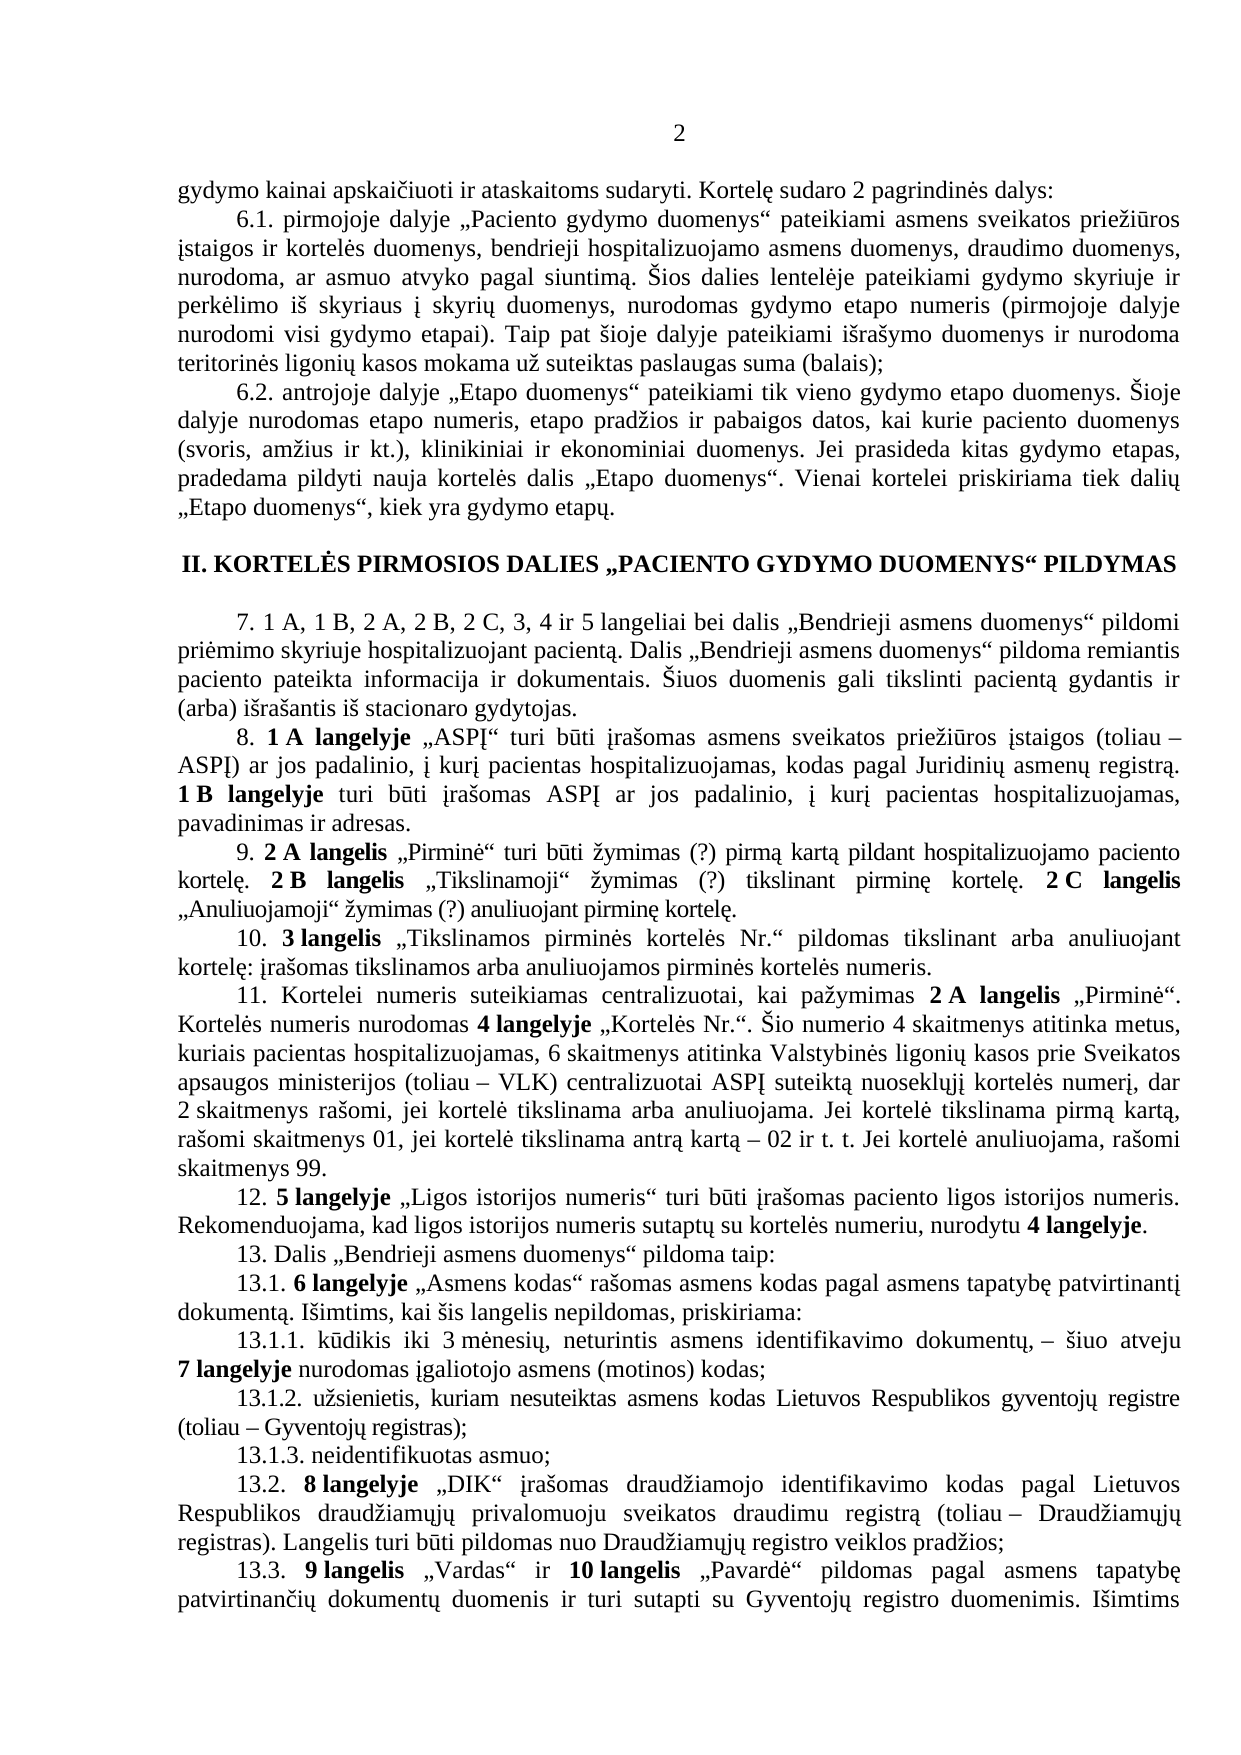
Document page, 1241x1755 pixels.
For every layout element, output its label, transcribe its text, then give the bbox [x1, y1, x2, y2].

text 7. 1 A, 1 B, 2 A, 2 B, 2 C, 3, 4 ir 5 langeliai bei dalis „Bendrieji asmens duomenys“ pildomi priėmimo skyriuje hospitalizuojant pacientą. Dalis „Bendrieji asmens duomenys“ pildoma remiantis paciento pateikta informacija ir dokumentais. Šiuos duomenis gali tikslinti pacientą gydantis ir (arba) išrašantis iš stacionaro gydytojas. [177, 607, 1181, 722]
text 13.1.3. neidentifikuotas asmuo; [177, 1441, 1181, 1469]
text 12. 5 langelyje „Ligos istorijos numeris“ turi būti įrašomas paciento ligos istorijos numeris. Rekomenduojama, kad ligos istorijos numeris sutaptų su kortelės numeriu, nurodytu 4 langelyje. [177, 1182, 1181, 1239]
text 13.1. 6 langelyje „Asmens kodas“ rašomas asmens kodas pagal asmens tapatybę patvirtinantį dokumentą. Išimtims, kai šis langelis nepildomas, priskiriama: [177, 1268, 1181, 1326]
text 13.3. 9 langelis „Vardas“ ir 10 langelis „Pavardė“ pildomas pagal asmens tapatybę patvirtinančių dokumentų duomenis ir turi sutapti su Gyventojų registro duomenimis. Išimtims [177, 1556, 1181, 1613]
text 13.2. 8 langelyje „DIK“ įrašomas draudžiamojo identifikavimo kodas pagal Lietuvos Respublikos draudžiamųjų privalomuoju sveikatos draudimu registrą (toliau – Draudžiamųjų registras). Langelis turi būti pildomas nuo Draudžiamųjų registro veiklos pradžios; [177, 1469, 1181, 1556]
text 6.1. pirmojoje dalyje „Paciento gydymo duomenys“ pateikiami asmens sveikatos priežiūros įstaigos ir kortelės duomenys, bendrieji hospitalizuojamo asmens duomenys, draudimo duomenys, nurodoma, ar asmuo atvyko pagal siuntimą. Šios dalies lentelėje pateikiami gydymo skyriuje ir perkėlimo iš skyriaus į skyrių duomenys, nurodomas gydymo etapo numeris (pirmojoje dalyje nurodomi visi gydymo etapai). Taip pat šioje dalyje pateikiami išrašymo duomenys ir nurodoma teritorinės ligonių kasos mokama už suteiktas paslaugas suma (balais); [177, 204, 1181, 377]
text II. KORTELĖS PIRMOSIOS DALIES „PACIENTO GYDYMO DUOMENYS“ PILDYMAS [177, 549, 1181, 578]
text 8. 1 A langelyje „ASPĮ“ turi būti įrašomas asmens sveikatos priežiūros įstaigos (toliau – ASPĮ) ar jos padalinio, į kurį pacientas hospitalizuojamas, kodas pagal Juridinių asmenų registrą. 1 B langelyje turi būti įrašomas ASPĮ ar jos padalinio, į kurį pacientas hospitalizuojamas, pavadinimas ir adresas. [177, 722, 1181, 837]
text 13.1.2. užsienietis, kuriam nesuteiktas asmens kodas Lietuvos Respublikos gyventojų registre (toliau – Gyventojų registras); [177, 1383, 1181, 1441]
text gydymo kainai apskaičiuoti ir ataskaitoms sudaryti. Kortelę sudaro 2 pagrindinės dalys: [177, 176, 1181, 204]
text 9. 2 A langelis „Pirminė“ turi būti žymimas (?) pirmą kartą pildant hospitalizuojamo paciento kortelę. 2 B langelis „Tikslinamoji“ žymimas (?) tikslinant pirminę kortelę. 2 C langelis „Anuliuojamoji“ žymimas (?) anuliuojant pirminę kortelę. [177, 837, 1181, 923]
text 11. Kortelei numeris suteikiamas centralizuotai, kai pažymimas 2 A langelis „Pirminė“. Kortelės numeris nurodomas 4 langelyje „Kortelės Nr.“. Šio numerio 4 skaitmenys atitinka metus, kuriais pacientas hospitalizuojamas, 6 skaitmenys atitinka Valstybinės ligonių kasos prie Sveikatos apsaugos ministerijos (toliau – VLK) centralizuotai ASPĮ suteiktą nuoseklųjį kortelės numerį, dar 2 skaitmenys rašomi, jei kortelė tikslinama arba anuliuojama. Jei kortelė tikslinama pirmą kartą, rašomi skaitmenys 01, jei kortelė tikslinama antrą kartą – 02 ir t. t. Jei kortelė anuliuojama, rašomi skaitmenys 99. [177, 981, 1181, 1182]
text 13.1.1. kūdikis iki 3 mėnesių, neturintis asmens identifikavimo dokumentų, – šiuo atveju 7 langelyje nurodomas įgaliotojo asmens (motinos) kodas; [177, 1326, 1181, 1383]
text 10. 3 langelis „Tikslinamos pirminės kortelės Nr.“ pildomas tikslinant arba anuliuojant kortelę: įrašomas tikslinamos arba anuliuojamos pirminės kortelės numeris. [177, 923, 1181, 981]
text 13. Dalis „Bendrieji asmens duomenys“ pildoma taip: [177, 1239, 1181, 1268]
text 6.2. antrojoje dalyje „Etapo duomenys“ pateikiami tik vieno gydymo etapo duomenys. Šioje dalyje nurodomas etapo numeris, etapo pradžios ir pabaigos datos, kai kurie paciento duomenys (svoris, amžius ir kt.), klinikiniai ir ekonominiai duomenys. Jei prasideda kitas gydymo etapas, pradedama pildyti nauja kortelės dalis „Etapo duomenys“. Vienai kortelei priskiriama tiek dalių „Etapo duomenys“, kiek yra gydymo etapų. [177, 377, 1181, 521]
